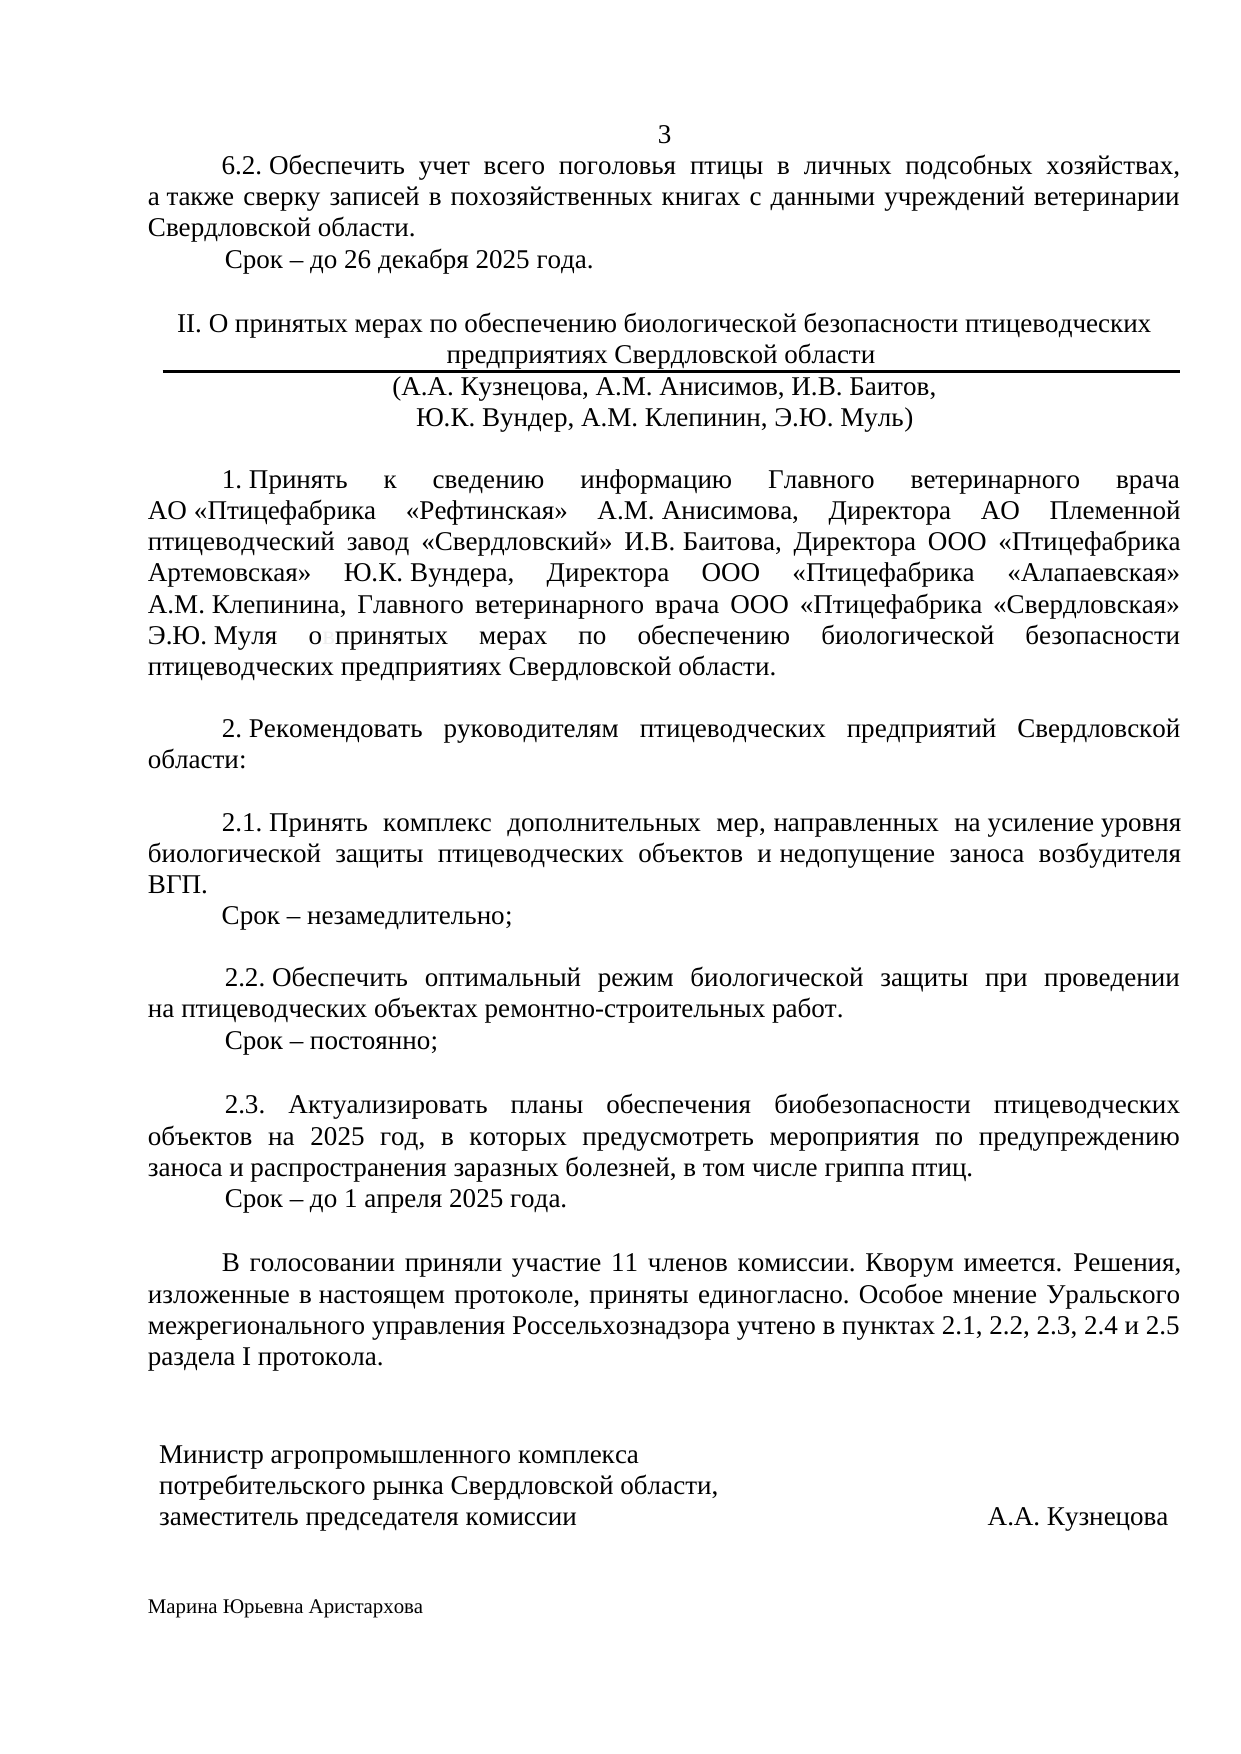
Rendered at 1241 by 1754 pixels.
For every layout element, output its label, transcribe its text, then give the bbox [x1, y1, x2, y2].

text Марина Юрьевна Аристархова [148, 1594, 1181, 1618]
text 2. Рекомендовать руководителям птицеводческих предприятий Свердловской области: [148, 712, 1181, 774]
table_header [839, 1438, 870, 1563]
text Ю.К. Вундер, А.М. Клепинин, Э.Ю. Муль) [148, 401, 1181, 432]
table_header А.А. Кузнецова [870, 1438, 1180, 1563]
text 2.1. Принять комплекс дополнительных мер, направленных на усиление уровня биологической защиты птицеводческих объектов и недопущение заноса возбудителя ВГП. [148, 806, 1181, 899]
text В голосовании приняли участие 11 членов комиссии. Кворум имеется. Решения, изложенные в настоящем протоколе, приняты единогласно. Особое мнение Уральского межрегионального управления Россельхознадзора учтено в пунктах 2.1, 2.2, 2.3, 2.4 и 2.5 раздела I протокола. [148, 1247, 1181, 1371]
text 1. Принять к сведению информацию Главного ветеринарного врача АО «Птицефабрика «Рефтинская» А.М. Анисимова, Директора АО Племенной птицеводческий завод «Свердловский» И.В. Баитова, Директора ООО «Птицефабрика Артемовская» Ю.К. Вундера, Директора ООО «Птицефабрика «Алапаевская» А.М. Клепинина, Главного ветеринарного врача ООО «Птицефабрика «Свердловская» Э.Ю. Муля овпринятых мерах по обеспечению биологической безопасности птицеводческих предприятиях Свердловской области. [148, 463, 1181, 681]
text Срок – постоянно; [148, 1024, 1181, 1055]
text 6.2. Обеспечить учет всего поголовья птицы в личных подсобных хозяйствах, а также сверку записей в похозяйственных книгах с данными учреждений ветеринарии Свердловской области. [148, 149, 1181, 243]
text II. О принятых мерах по обеспечению биологической безопасности птицеводческих предприятиях Свердловской области [148, 307, 1181, 370]
text 2.2. Обеспечить оптимальный режим биологической защиты при проведении на птицеводческих объектах ремонтно-строительных работ. [148, 961, 1181, 1024]
text 2.3. Актуализировать планы обеспечения биобезопасности птицеводческих объектов на 2025 год, в которых предусмотреть мероприятия по предупреждению заноса и распространения заразных болезней, в том числе гриппа птиц. [148, 1088, 1181, 1182]
table_header Министр агропромышленного комплекса потребительского рынка Свердловской области, заместитель председателя комиссии [159, 1438, 839, 1563]
text Срок – до 1 апреля 2025 года. [148, 1182, 1181, 1213]
text Срок – до 26 декабря 2025 года. [148, 243, 1181, 274]
text (А.А. Кузнецова, А.М. Анисимов, И.В. Баитов, [148, 370, 1181, 401]
text Срок – незамедлительно; [148, 899, 1181, 930]
